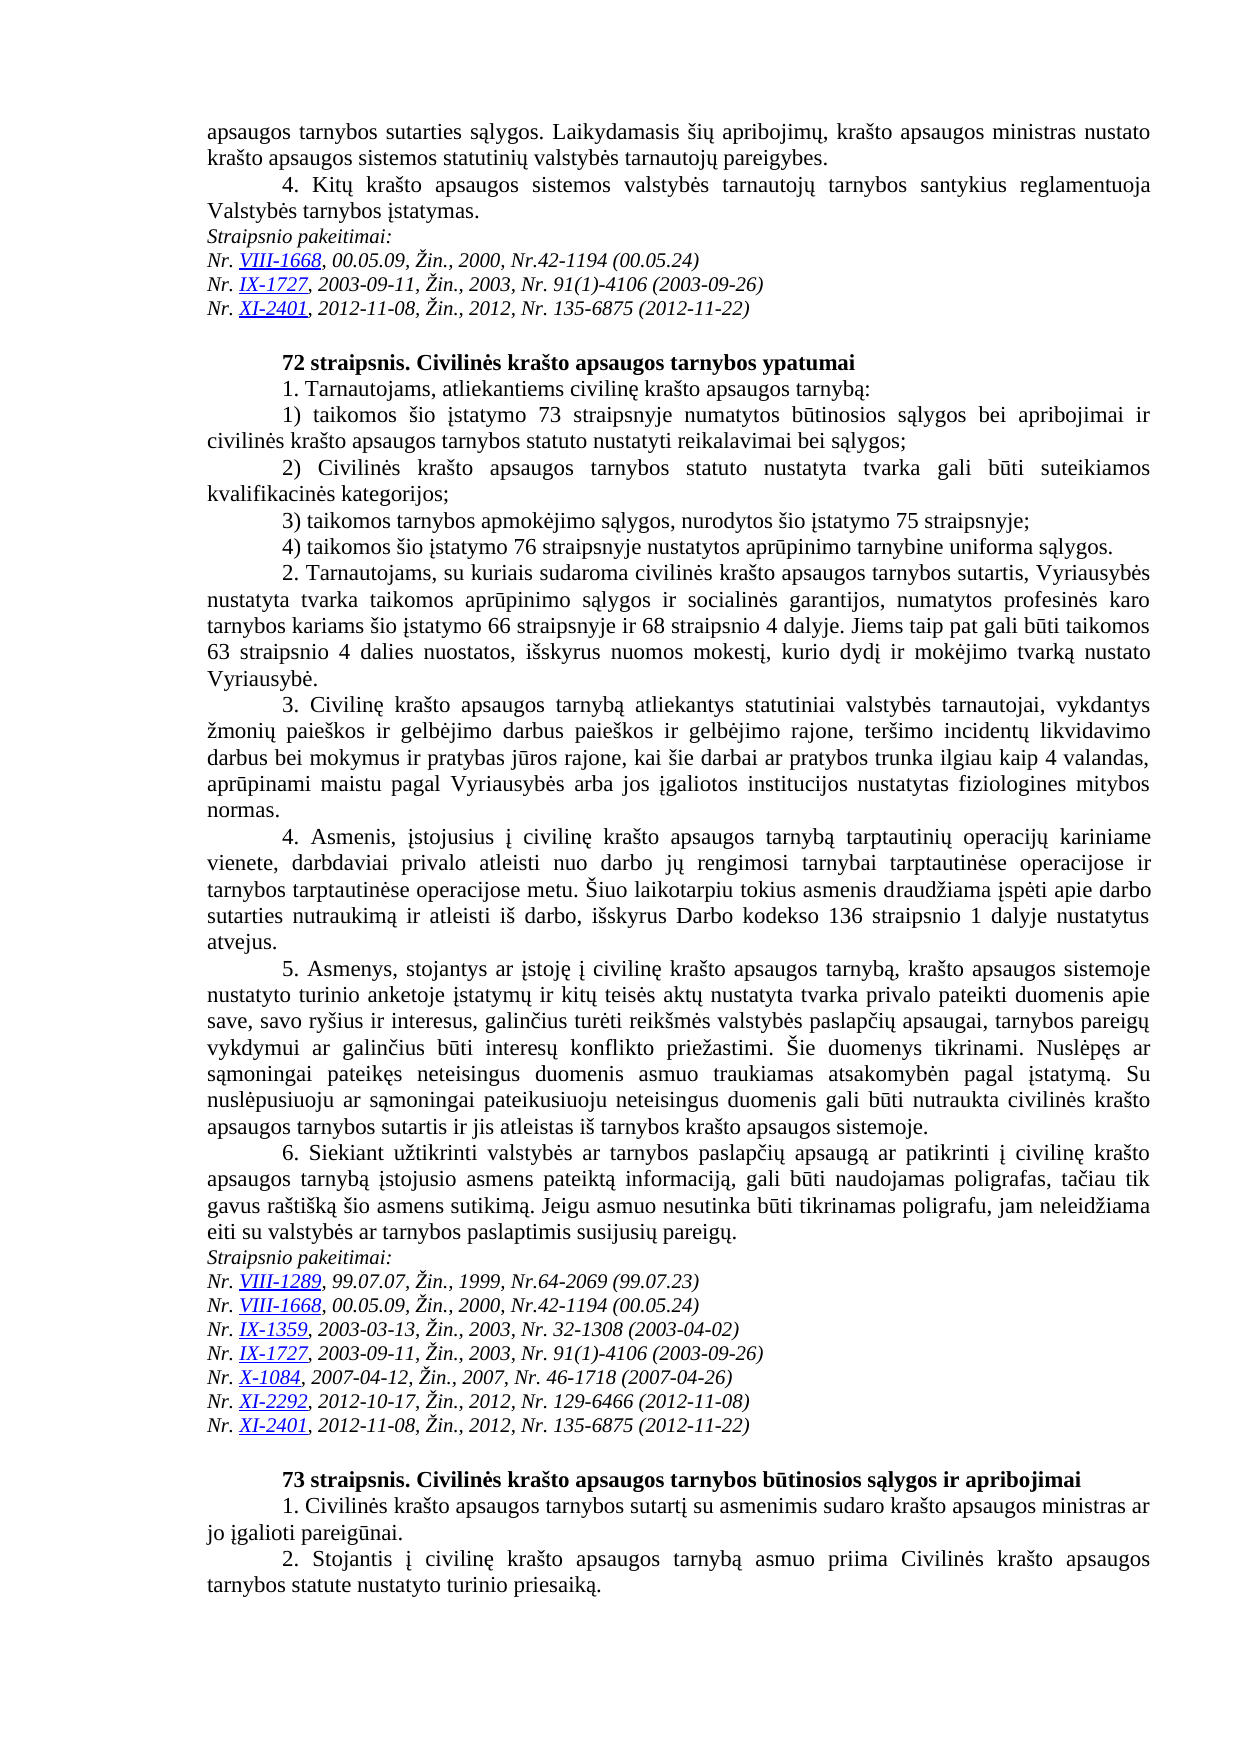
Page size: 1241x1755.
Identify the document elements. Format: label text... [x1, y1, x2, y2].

text 2) Civilinės krašto apsaugos tarnybos statuto nustatyta tvarka gali būti suteikiamos kvalifikacinės kategorijos; [207, 454, 1152, 507]
text 4. Kitų krašto apsaugos sistemos valstybės tarnautojų tarnybos santykius reglamentuoja Valstybės tarnybos įstatymas. [207, 171, 1152, 223]
text 1) taikomos šio įstatymo 73 straipsnyje numatytos būtinosios sąlygos bei apribojimai ir civilinės krašto apsaugos tarnybos statuto nustatyti reikalavimai bei sąlygos; [207, 401, 1152, 454]
text Nr. VIII-1668, 00.05.09, Žin., 2000, Nr.42-1194 (00.05.24) [207, 1293, 1152, 1317]
text apsaugos tarnybos sutarties sąlygos. Laikydamasis šių apribojimų, krašto apsaugos ministras nustato krašto apsaugos sistemos statutinių valstybės tarnautojų pareigybes. [207, 118, 1152, 171]
text 5. Asmenys, stojantys ar įstoję į civilinę krašto apsaugos tarnybą, krašto apsaugos sistemoje nustatyto turinio anketoje įstatymų ir kitų teisės aktų nustatyta tvarka privalo pateikti duomenis apie save, savo ryšius ir interesus, galinčius turėti reikšmės valstybės paslapčių apsaugai, tarnybos pareigų vykdymui ar galinčius būti interesų konflikto priežastimi. Šie duomenys tikrinami. Nuslėpęs ar sąmoningai pateikęs neteisingus duomenis asmuo traukiamas atsakomybėn pagal įstatymą. Su nuslėpusiuoju ar sąmoningai pateikusiuoju neteisingus duomenis gali būti nutraukta civilinės krašto apsaugos tarnybos sutartis ir jis atleistas iš tarnybos krašto apsaugos sistemoje. [207, 955, 1152, 1139]
text Straipsnio pakeitimai: [207, 1244, 1152, 1269]
text 4) taikomos šio įstatymo 76 straipsnyje nustatytos aprūpinimo tarnybine uniforma sąlygos. [207, 533, 1152, 559]
text 3. Civilinę krašto apsaugos tarnybą atliekantys statutiniai valstybės tarnautojai, vykdantys žmonių paieškos ir gelbėjimo darbus paieškos ir gelbėjimo rajone, teršimo incidentų likvidavimo darbus bei mokymus ir pratybas jūros rajone, kai šie darbai ar pratybos trunka ilgiau kaip 4 valandas, aprūpinami maistu pagal Vyriausybės arba jos įgaliotos institucijos nustatytas fiziologines mitybos normas. [207, 691, 1152, 823]
text Nr. XI-2401, 2012-11-08, Žin., 2012, Nr. 135-6875 (2012-11-22) [207, 1413, 1152, 1437]
text 4. Asmenis, įstojusius į civilinę krašto apsaugos tarnybą tarptautinių operacijų kariniame vienete, darbdaviai privalo atleisti nuo darbo jų rengimosi tarnybai tarptautinėse operacijose ir tarnybos tarptautinėse operacijose metu. Šiuo laikotarpiu tokius asmenis draudžiama įspėti apie darbo sutarties nutraukimą ir atleisti iš darbo, išskyrus Darbo kodekso 136 straipsnio 1 dalyje nustatytus atvejus. [207, 823, 1152, 955]
text 1. Civilinės krašto apsaugos tarnybos sutartį su asmenimis sudaro krašto apsaugos ministras ar jo įgalioti pareigūnai. [207, 1492, 1152, 1545]
text Nr. VIII-1668, 00.05.09, Žin., 2000, Nr.42-1194 (00.05.24) [207, 248, 1152, 272]
text 6. Siekiant užtikrinti valstybės ar tarnybos paslapčių apsaugą ar patikrinti į civilinę krašto apsaugos tarnybą įstojusio asmens pateiktą informaciją, gali būti naudojamas poligrafas, tačiau tik gavus raštišką šio asmens sutikimą. Jeigu asmuo nesutinka būti tikrinamas poligrafu, jam neleidžiama eiti su valstybės ar tarnybos paslaptimis susijusių pareigų. [207, 1139, 1152, 1244]
text Nr. IX-1727, 2003-09-11, Žin., 2003, Nr. 91(1)-4106 (2003-09-26) [207, 1341, 1152, 1365]
text Nr. VIII-1289, 99.07.07, Žin., 1999, Nr.64-2069 (99.07.23) [207, 1269, 1152, 1293]
text Nr. IX-1359, 2003-03-13, Žin., 2003, Nr. 32-1308 (2003-04-02) [207, 1317, 1152, 1341]
text Nr. XI-2401, 2012-11-08, Žin., 2012, Nr. 135-6875 (2012-11-22) [207, 296, 1152, 320]
text Nr. XI-2292, 2012-10-17, Žin., 2012, Nr. 129-6466 (2012-11-08) [207, 1389, 1152, 1413]
text Straipsnio pakeitimai: [207, 223, 1152, 248]
text 73 straipsnis. Civilinės krašto apsaugos tarnybos būtinosios sąlygos ir apribojimai [282, 1466, 1152, 1492]
text 72 straipsnis. Civilinės krašto apsaugos tarnybos ypatumai [207, 348, 1152, 375]
text 3) taikomos tarnybos apmokėjimo sąlygos, nurodytos šio įstatymo 75 straipsnyje; [207, 507, 1152, 533]
text Nr. X-1084, 2007-04-12, Žin., 2007, Nr. 46-1718 (2007-04-26) [207, 1365, 1152, 1389]
text 1. Tarnautojams, atliekantiems civilinę krašto apsaugos tarnybą: [207, 375, 1152, 401]
text 2. Tarnautojams, su kuriais sudaroma civilinės krašto apsaugos tarnybos sutartis, Vyriausybės nustatyta tvarka taikomos aprūpinimo sąlygos ir socialinės garantijos, numatytos profesinės karo tarnybos kariams šio įstatymo 66 straipsnyje ir 68 straipsnio 4 dalyje. Jiems taip pat gali būti taikomos 63 straipsnio 4 dalies nuostatos, išskyrus nuomos mokestį, kurio dydį ir mokėjimo tvarką nustato Vyriausybė. [207, 559, 1152, 691]
text Nr. IX-1727, 2003-09-11, Žin., 2003, Nr. 91(1)-4106 (2003-09-26) [207, 272, 1152, 296]
text 2. Stojantis į civilinę krašto apsaugos tarnybą asmuo priima Civilinės krašto apsaugos tarnybos statute nustatyto turinio priesaiką. [207, 1545, 1152, 1598]
